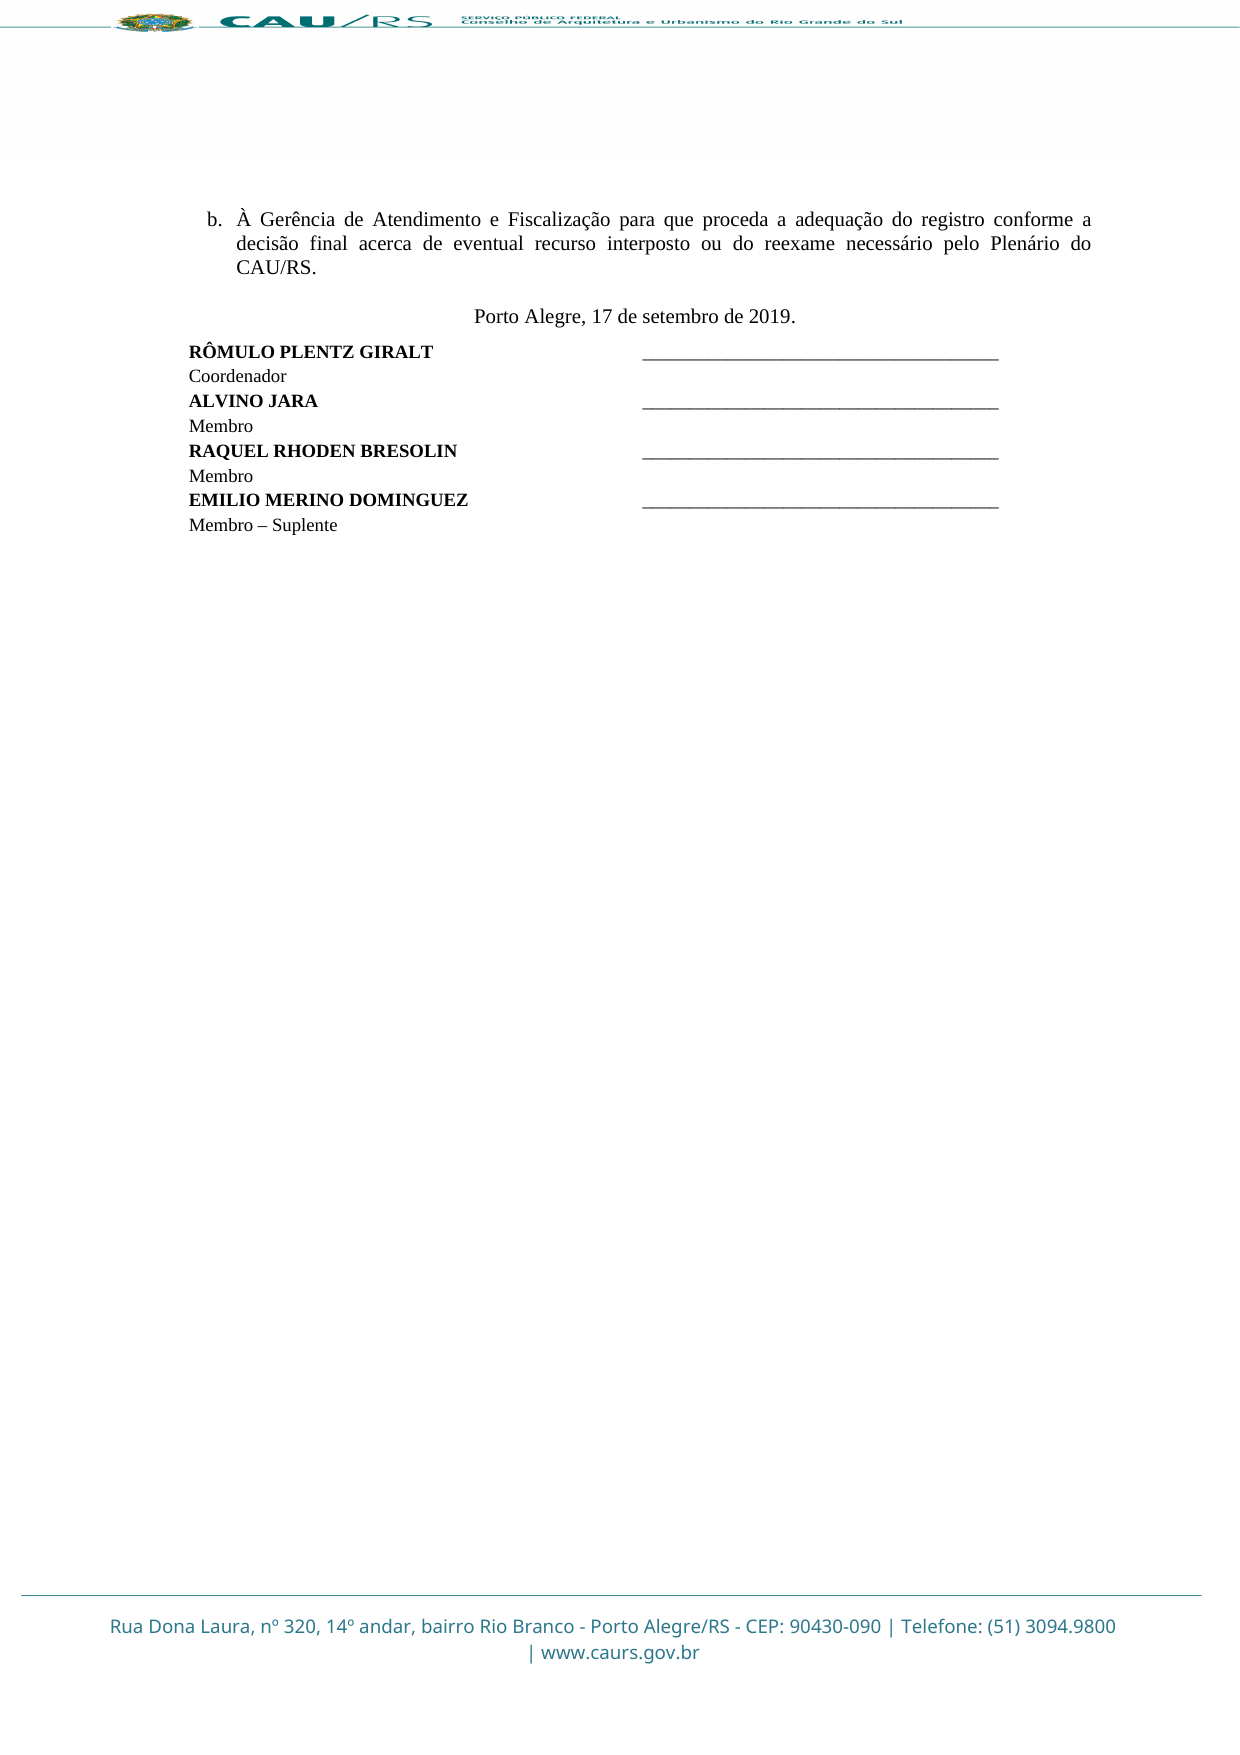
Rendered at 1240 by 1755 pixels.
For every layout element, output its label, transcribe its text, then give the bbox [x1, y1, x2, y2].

table_cell RAQUEL RHODEN BRESOLIN Membro [177, 440, 631, 489]
text Porto Alegre, 17 de setembro de 2019. [177, 304, 1092, 328]
list À Gerência de Atendimento e Fiscalização para que proceda a adequação do registro conforme a decisão final acerca de eventual recurso interposto ou do reexame necessário pelo Plenário do CAU/RS. [207, 207, 1092, 279]
table_cell ______________________________________ [631, 440, 1092, 489]
table_header ______________________________________ [631, 341, 1092, 390]
table_header RÔMULO PLENTZ GIRALT Coordenador [177, 341, 631, 390]
table_cell ______________________________________ [631, 489, 1092, 539]
table_cell ALVINO JARA Membro [177, 390, 631, 440]
table_cell EMILIO MERINO DOMINGUEZ Membro – Suplente [177, 489, 631, 539]
table_cell ______________________________________ [631, 390, 1092, 440]
